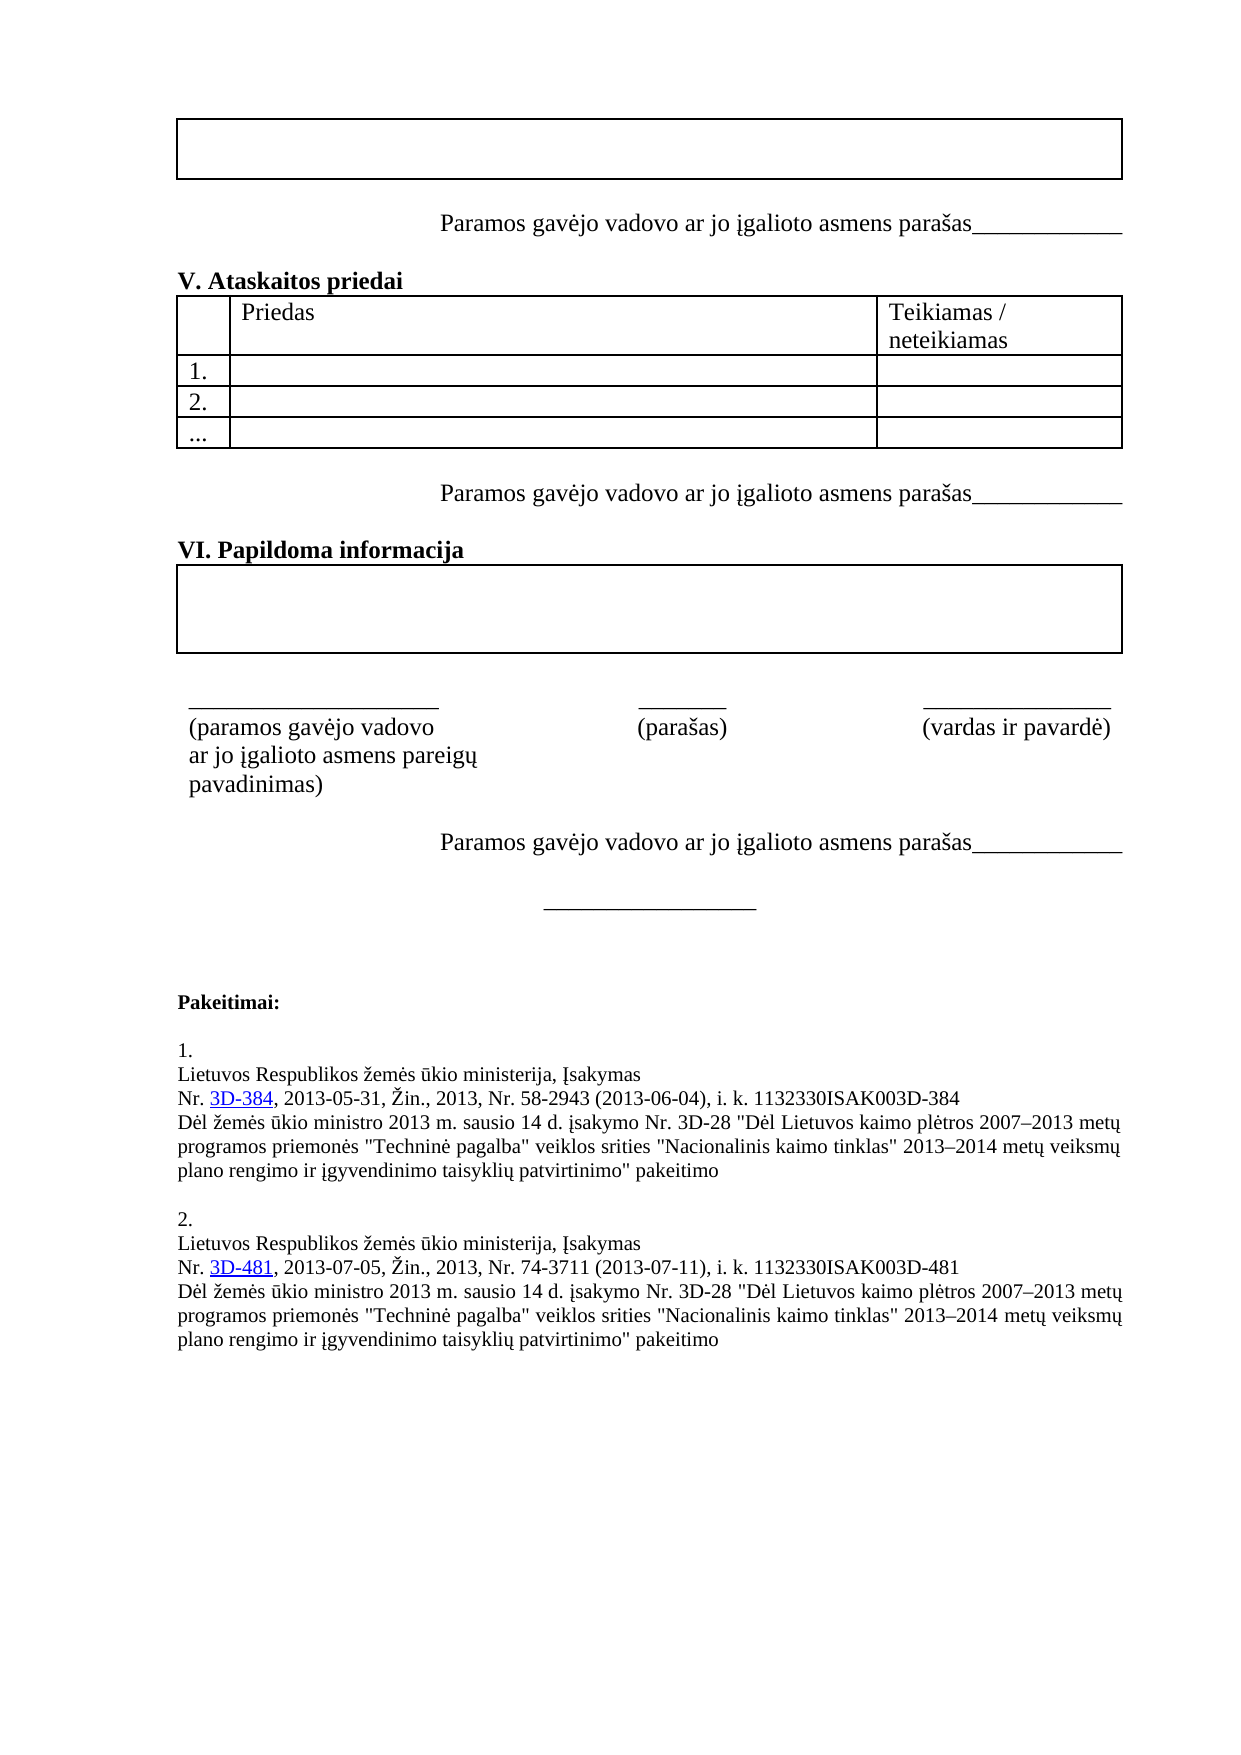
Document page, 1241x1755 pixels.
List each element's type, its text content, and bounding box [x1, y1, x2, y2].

table_cell [231, 387, 876, 416]
table_cell [231, 418, 876, 447]
text Paramos gavėjo vadovo ar jo įgalioto asmens parašas____________ [177, 208, 1122, 237]
text Pakeitimai: [177, 990, 1122, 1014]
text Paramos gavėjo vadovo ar jo įgalioto asmens parašas____________ [177, 827, 1122, 856]
table_cell [878, 387, 1121, 416]
text Paramos gavėjo vadovo ar jo įgalioto asmens parašas____________ [177, 478, 1122, 506]
text _________________ [177, 884, 1122, 913]
table_header _______________ (vardas ir pavardė) [801, 683, 1122, 798]
text Dėl žemės ūkio ministro 2013 m. sausio 14 d. įsakymo Nr. 3D-28 "Dėl Lietuvos kaimo plėtros 2007–2013 metų programos priemonės "Techninė pagalba" veiklos srities "Nacionalinis kaimo tinklas" 2013–2014 metų veiksmų plano rengimo ir įgyvendinimo taisyklių patvirtinimo" pakeitimo [177, 1110, 1122, 1182]
table_cell [878, 418, 1121, 447]
table_header ____________________ (paramos gavėjo vadovo ar jo įgalioto asmens pareigų pavadinimas) [177, 683, 563, 798]
table_cell 2. [178, 387, 229, 416]
text 1. [177, 1038, 1122, 1062]
table_cell [231, 356, 876, 385]
table_header _______ (parašas) [564, 683, 801, 798]
table_header [178, 566, 1121, 652]
table_cell [878, 356, 1121, 385]
table_header [178, 120, 1121, 178]
text 2. [177, 1207, 1122, 1231]
text VI. Papildoma informacija [177, 535, 1122, 564]
text Dėl žemės ūkio ministro 2013 m. sausio 14 d. įsakymo Nr. 3D-28 "Dėl Lietuvos kaimo plėtros 2007–2013 metų programos priemonės "Techninė pagalba" veiklos srities "Nacionalinis kaimo tinklas" 2013–2014 metų veiksmų plano rengimo ir įgyvendinimo taisyklių patvirtinimo" pakeitimo [177, 1279, 1122, 1351]
table_header Priedas [231, 297, 876, 354]
table_cell 1. [178, 356, 229, 385]
text Nr. 3D-481, 2013-07-05, Žin., 2013, Nr. 74-3711 (2013-07-11), i. k. 1132330ISAK003D-481 [177, 1255, 1122, 1279]
text Lietuvos Respublikos žemės ūkio ministerija, Įsakymas [177, 1231, 1122, 1255]
text V. Ataskaitos priedai [177, 266, 1122, 295]
table_cell ... [178, 418, 229, 447]
text Nr. 3D-384, 2013-05-31, Žin., 2013, Nr. 58-2943 (2013-06-04), i. k. 1132330ISAK003D-384 [177, 1086, 1122, 1110]
text Lietuvos Respublikos žemės ūkio ministerija, Įsakymas [177, 1062, 1122, 1086]
table_header Teikiamas / neteikiamas [878, 297, 1121, 354]
table_header [178, 297, 229, 354]
